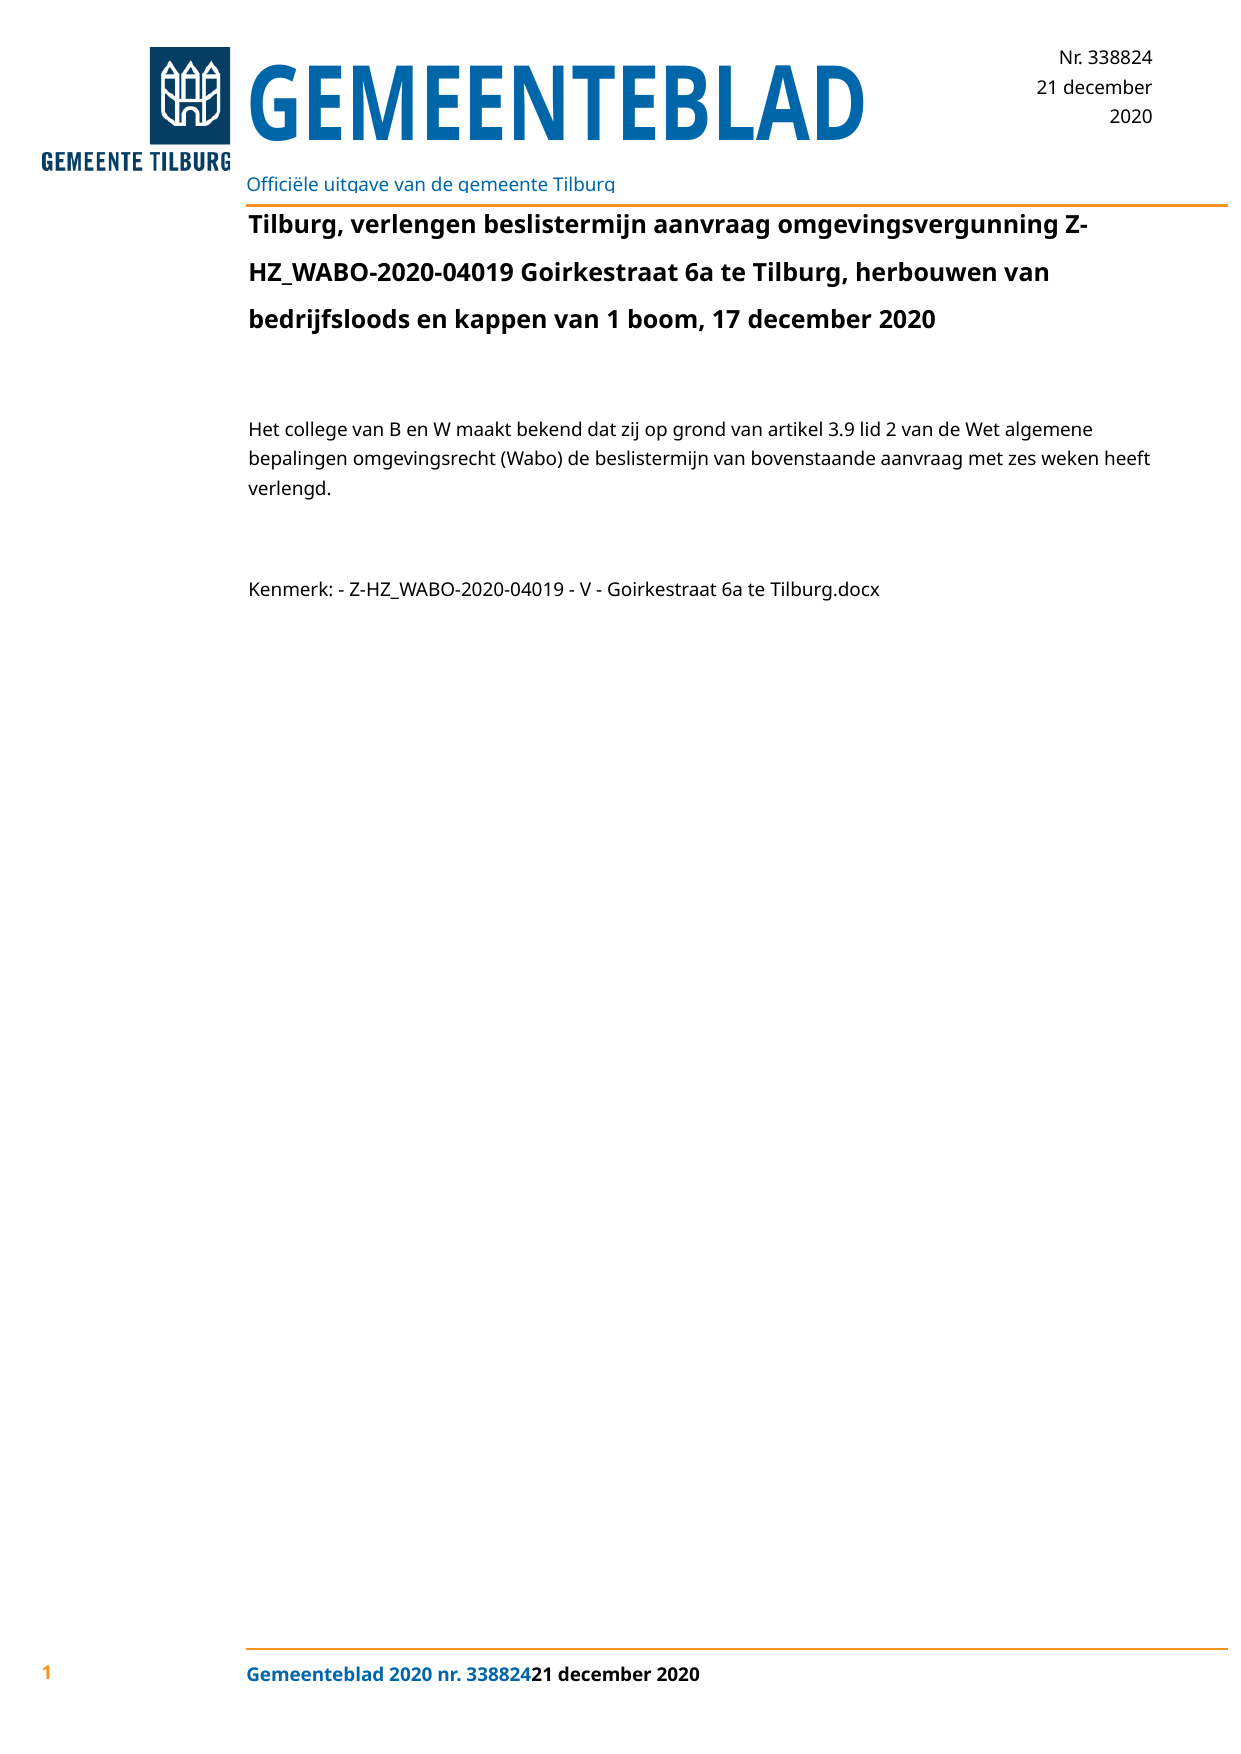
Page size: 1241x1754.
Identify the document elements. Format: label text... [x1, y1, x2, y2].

text Kenmerk: - Z-HZ_WABO-2020-04019 - V - Goirkestraat 6a te Tilburg.docx [248, 576, 1152, 602]
text Het college van B en W maakt bekend dat zij op grond van artikel 3.9 lid 2 van de Wet algemene bepalingen omgevingsrecht (Wabo) de beslistermijn van bovenstaande aanvraag met zes weken heeft verlengd. [248, 416, 1152, 501]
text Tilburg, verlengen beslistermijn aanvraag omgevingsvergunning Z-HZ_WABO-2020-04019 Goirkestraat 6a te Tilburg, herbouwen van bedrijfsloods en kappen van 1 boom, 17 december 2020 [248, 207, 1152, 336]
picture [41, 47, 231, 172]
